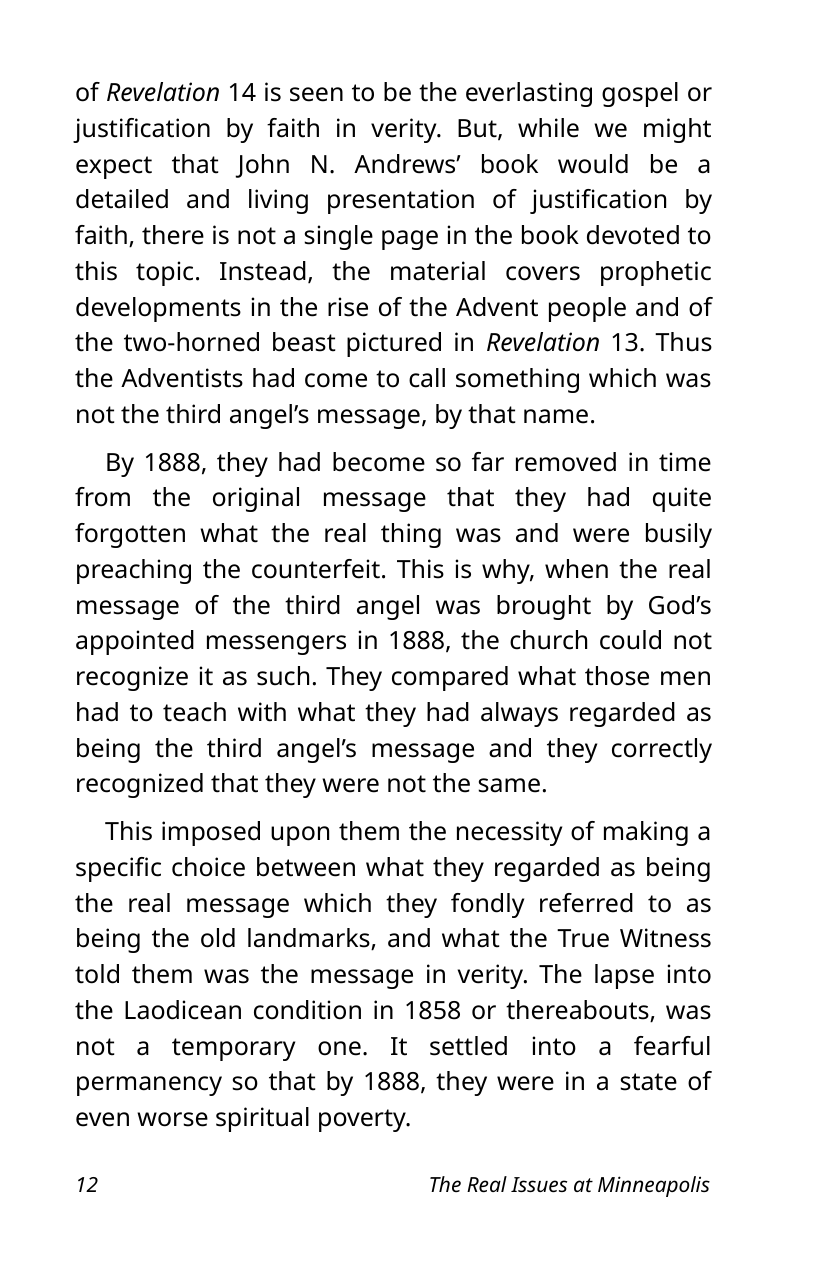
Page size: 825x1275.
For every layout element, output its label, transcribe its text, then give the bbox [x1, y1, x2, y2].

text By 1888, they had become so far removed in time from the original message that they had quite forgotten what the real thing was and were busily preaching the counterfeit. This is why, when the real message of the third angel was brought by God’s appointed messengers in 1888, the church could not recognize it as such. They compared what those men had to teach with what they had always regarded as being the third angel’s message and they correctly recognized that they were not the same. [75, 444, 712, 800]
text This imposed upon them the necessity of making a specific choice between what they regarded as being the real message which they fondly referred to as being the old landmarks, and what the True Witness told them was the message in verity. The lapse into the Laodicean condition in 1858 or thereabouts, was not a temporary one. It settled into a fearful permanency so that by 1888, they were in a state of even worse spiritual poverty. [75, 814, 712, 1134]
text of Revelation 14 is seen to be the everlasting gospel or justification by faith in verity. But, while we might expect that John N. Andrews’ book would be a detailed and living presentation of justification by faith, there is not a single page in the book devoted to this topic. Instead, the material covers prophetic developments in the rise of the Advent people and of the two-horned beast pictured in Revelation 13. Thus the Adventists had come to call something which was not the third angel’s message, by that name. [75, 75, 712, 431]
